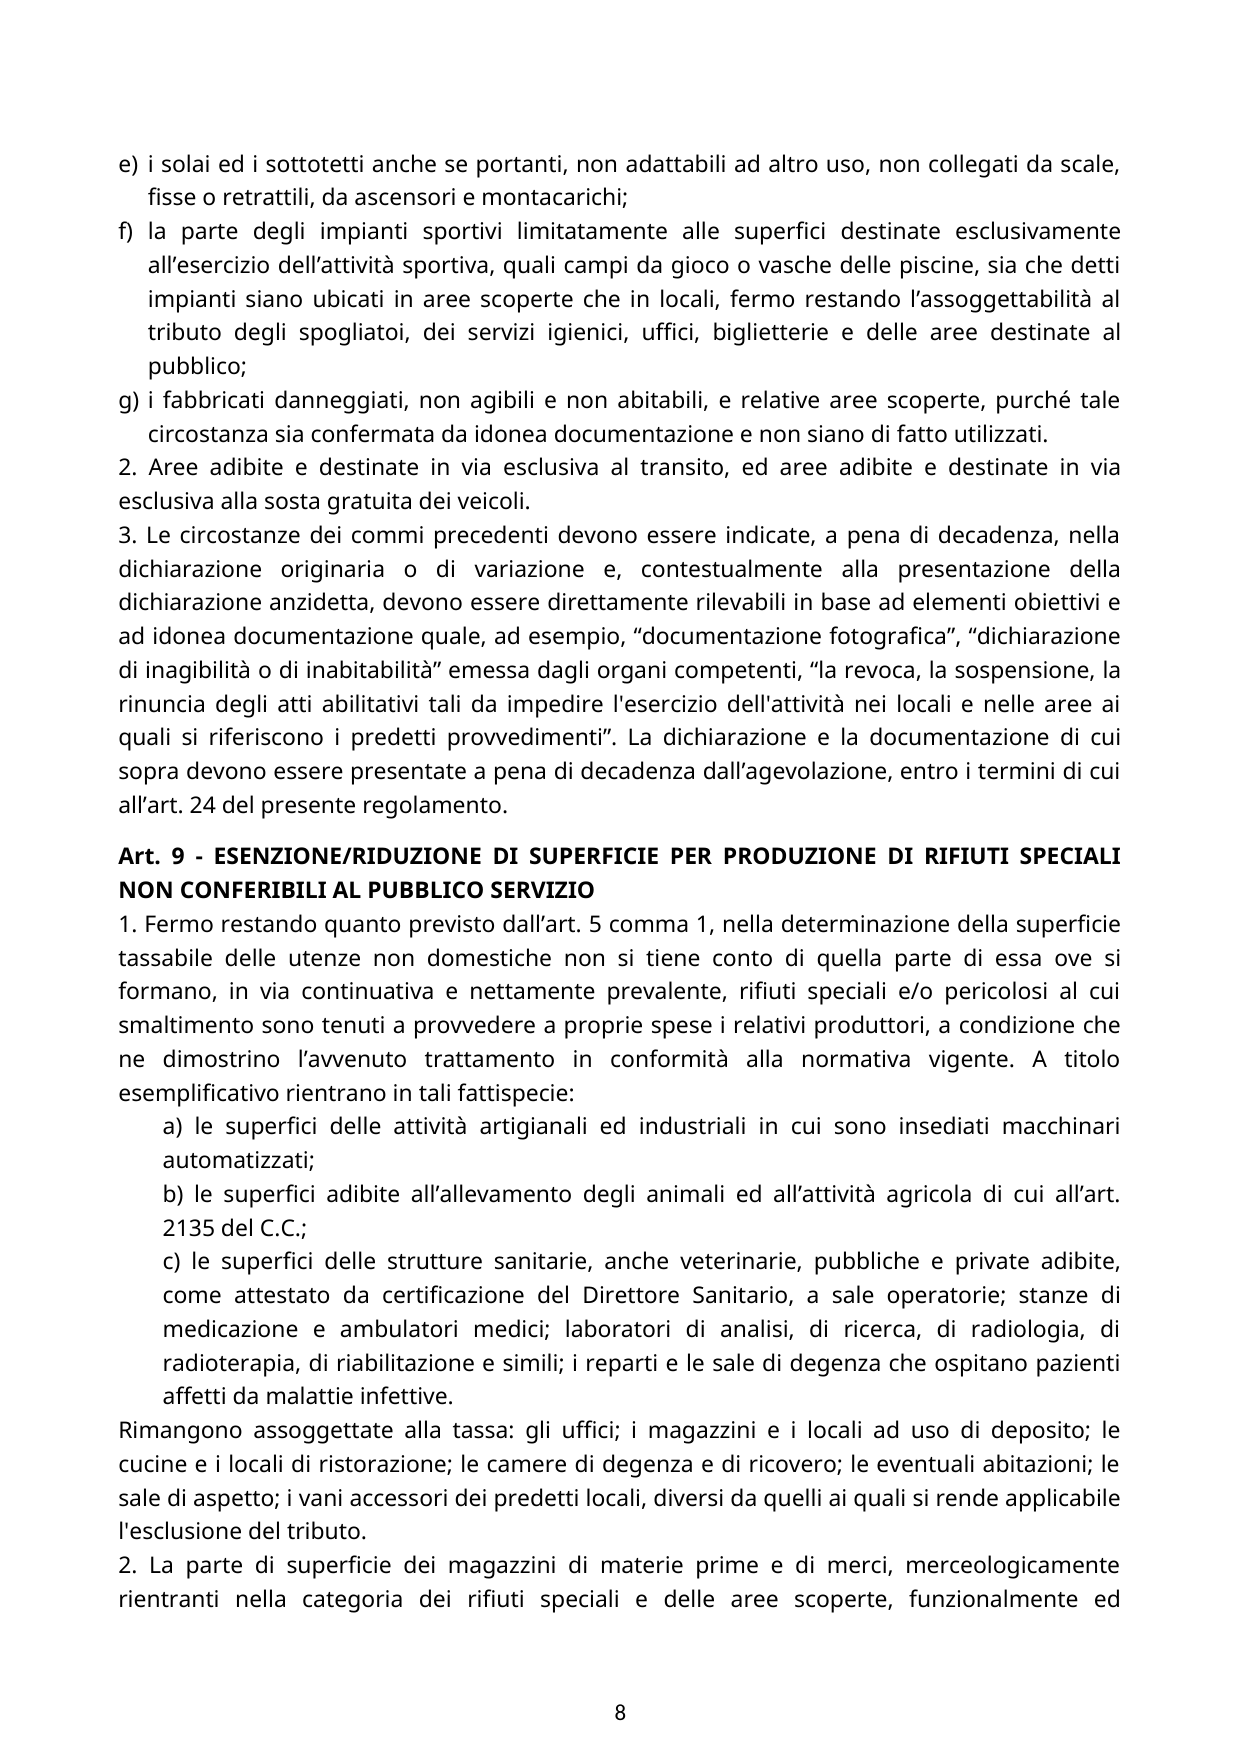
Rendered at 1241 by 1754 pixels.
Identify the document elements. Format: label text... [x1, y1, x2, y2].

text b) le superfici adibite all’allevamento degli animali ed all’attività agricola di cui all’art. 2135 del C.C.; [162, 1178, 1122, 1243]
text Rimangono assoggettate alla tassa: gli uffici; i magazzini e i locali ad uso di deposito; le cucine e i locali di ristorazione; le camere di degenza e di ricovero; le eventuali abitazioni; le sale di aspetto; i vani accessori dei predetti locali, diversi da quelli ai quali si rende applicabile l'esclusione del tributo. [118, 1414, 1122, 1547]
text 3. Le circostanze dei commi precedenti devono essere indicate, a pena di decadenza, nella dichiarazione originaria o di variazione e, contestualmente alla presentazione della dichiarazione anzidetta, devono essere direttamente rilevabili in base ad elementi obiettivi e ad idonea documentazione quale, ad esempio, “documentazione fotografica”, “dichiarazione di inagibilità o di inabitabilità” emessa dagli organi competenti, “la revoca, la sospensione, la rinuncia degli atti abilitativi tali da impedire l'esercizio dell'attività nei locali e nelle aree ai quali si riferiscono i predetti provvedimenti”. La dichiarazione e la documentazione di cui sopra devono essere presentate a pena di decadenza dall’agevolazione, entro i termini di cui all’art. 24 del presente regolamento. [118, 519, 1122, 820]
text c) le superfici delle strutture sanitarie, anche veterinarie, pubbliche e private adibite, come attestato da certificazione del Direttore Sanitario, a sale operatorie; stanze di medicazione e ambulatori medici; laboratori di analisi, di ricerca, di radiologia, di radioterapia, di riabilitazione e simili; i reparti e le sale di degenza che ospitano pazienti affetti da malattie infettive. [162, 1245, 1122, 1412]
text Art. 9 - ESENZIONE/RIDUZIONE DI SUPERFICIE PER PRODUZIONE DI RIFIUTI SPECIALI NON CONFERIBILI AL PUBBLICO SERVIZIO [118, 840, 1122, 905]
list i solai ed i sottotetti anche se portanti, non adattabili ad altro uso, non collegati da scale, fisse o retrattili, da ascensori e montacarichi; [118, 148, 1122, 213]
text 2. Aree adibite e destinate in via esclusiva al transito, ed aree adibite e destinate in via esclusiva alla sosta gratuita dei veicoli. [118, 451, 1122, 516]
list i fabbricati danneggiati, non agibili e non abitabili, e relative aree scoperte, purché tale circostanza sia confermata da idonea documentazione e non siano di fatto utilizzati. [118, 384, 1122, 449]
text 2. La parte di superficie dei magazzini di materie prime e di merci, merceologicamente rientranti nella categoria dei rifiuti speciali e delle aree scoperte, funzionalmente ed [118, 1549, 1122, 1614]
text 1. Fermo restando quanto previsto dall’art. 5 comma 1, nella determinazione della superficie tassabile delle utenze non domestiche non si tiene conto di quella parte di essa ove si formano, in via continuativa e nettamente prevalente, rifiuti speciali e/o pericolosi al cui smaltimento sono tenuti a provvedere a proprie spese i relativi produttori, a condizione che ne dimostrino l’avvenuto trattamento in conformità alla normativa vigente. A titolo esemplificativo rientrano in tali fattispecie: [118, 908, 1122, 1108]
list la parte degli impianti sportivi limitatamente alle superfici destinate esclusivamente all’esercizio dell’attività sportiva, quali campi da gioco o vasche delle piscine, sia che detti impianti siano ubicati in aree scoperte che in locali, fermo restando l’assoggettabilità al tributo degli spogliatoi, dei servizi igienici, uffici, biglietterie e delle aree destinate al pubblico; [118, 215, 1122, 381]
text a) le superfici delle attività artigianali ed industriali in cui sono insediati macchinari automatizzati; [162, 1110, 1122, 1175]
